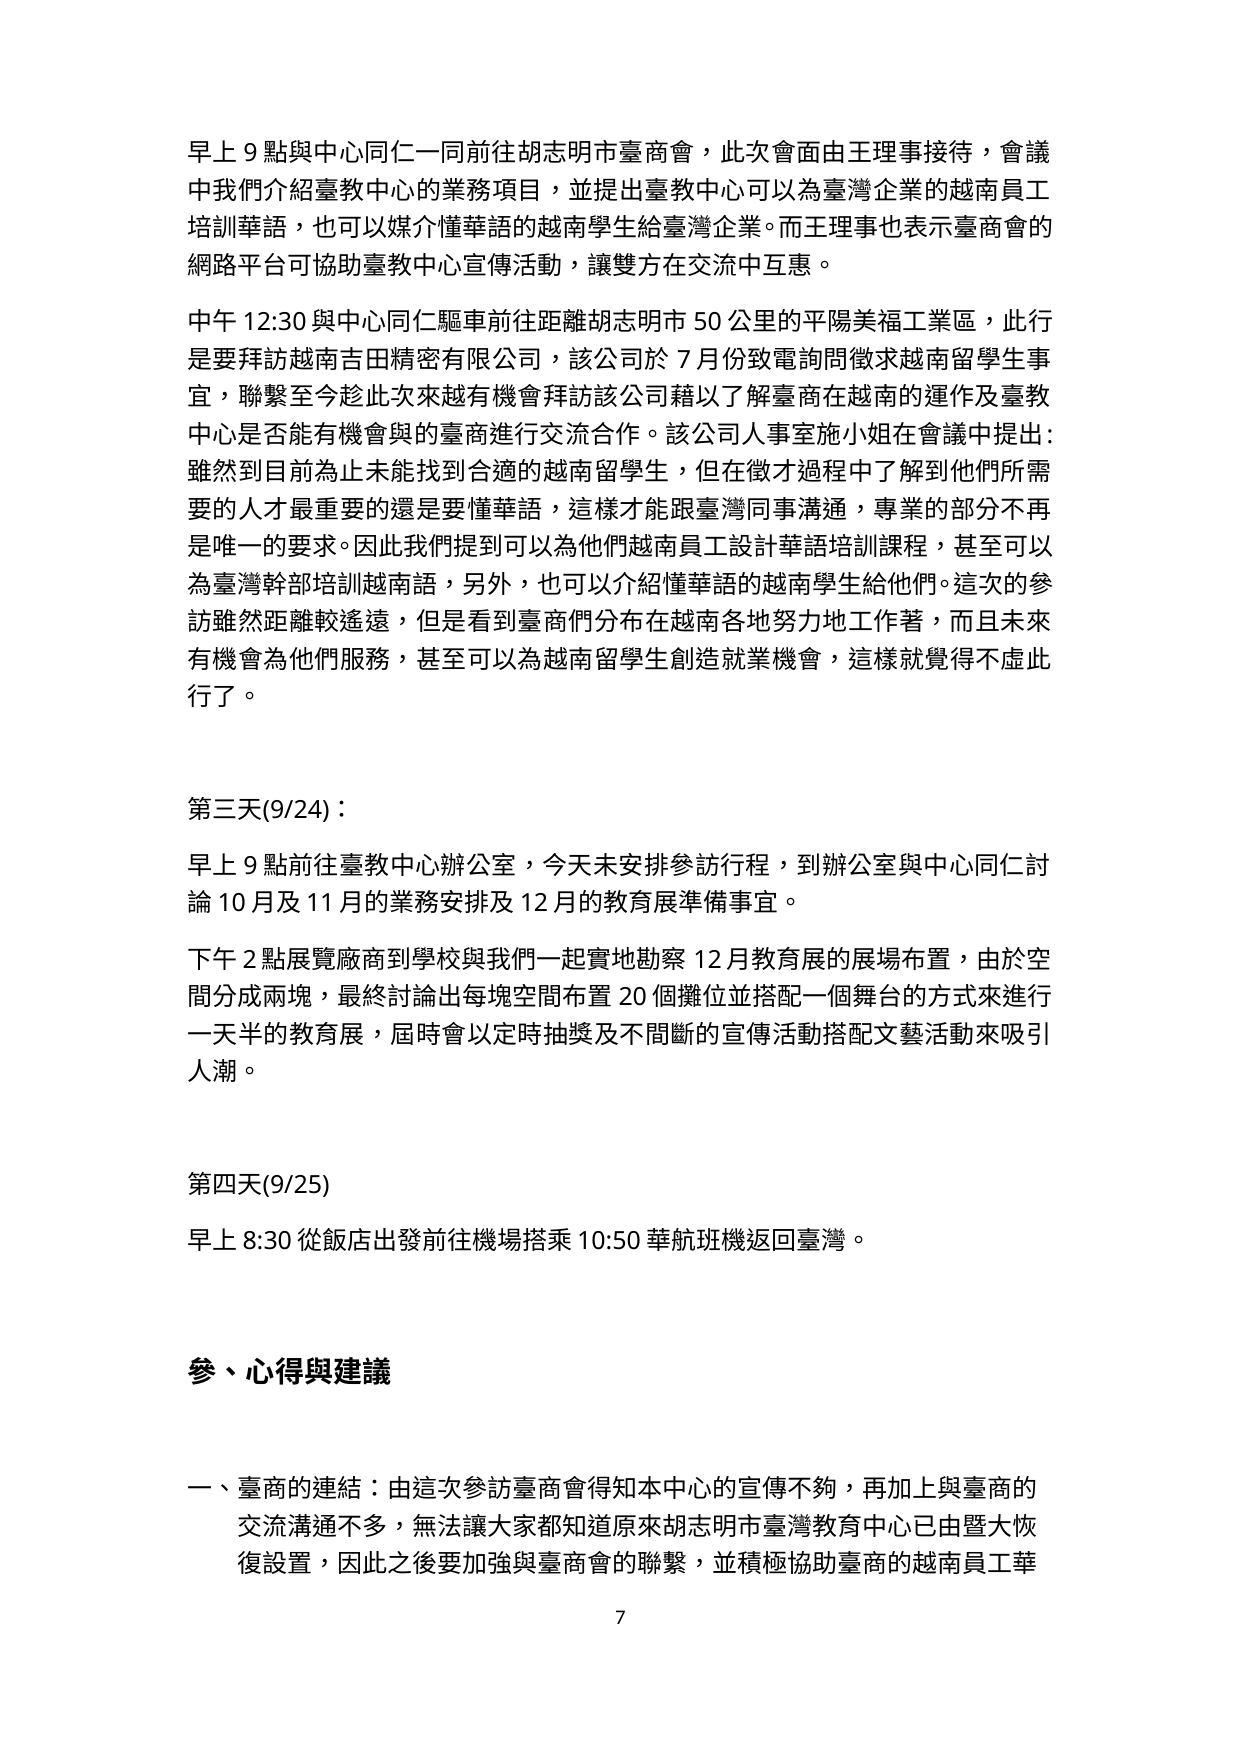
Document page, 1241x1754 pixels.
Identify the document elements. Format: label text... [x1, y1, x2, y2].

text 下午2點展覽廠商到學校與我們一起實地勘察12月教育展的展場布置，由於空間分成兩塊，最終討論出每塊空間布置20個攤位並搭配一個舞台的方式來進行一天半的教育展，屆時會以定時抽獎及不間斷的宣傳活動搭配文藝活動來吸引人潮。 [187, 938, 1053, 1088]
text 早上8:30從飯店出發前往機場搭乘10:50華航班機返回臺灣。 [187, 1220, 1053, 1257]
text 第四天(9/25) [187, 1163, 1053, 1201]
text 早上9點前往臺教中心辦公室，今天未安排參訪行程，到辦公室與中心同仁討論10月及11月的業務安排及12月的教育展準備事宜。 [187, 845, 1053, 920]
text 中午12:30與中心同仁驅車前往距離胡志明市50公里的平陽美福工業區，此行是要拜訪越南吉田精密有限公司，該公司於7月份致電詢問徵求越南留學生事宜，聯繫至今趁此次來越有機會拜訪該公司藉以了解臺商在越南的運作及臺教中心是否能有機會與的臺商進行交流合作。該公司人事室施小姐在會議中提出:雖然到目前為止未能找到合適的越南留學生，但在徵才過程中了解到他們所需要的人才最重要的還是要懂華語，這樣才能跟臺灣同事溝通，專業的部分不再是唯一的要求。因此我們提到可以為他們越南員工設計華語培訓課程，甚至可以為臺灣幹部培訓越南語，另外，也可以介紹懂華語的越南學生給他們。這次的參訪雖然距離較遙遠，但是看到臺商們分布在越南各地努力地工作著，而且未來有機會為他們服務，甚至可以為越南留學生創造就業機會，這樣就覺得不虛此行了。 [187, 301, 1053, 713]
text 第三天(9/24)： [187, 788, 1053, 826]
text 早上9點與中心同仁一同前往胡志明市臺商會，此次會面由王理事接待，會議中我們介紹臺教中心的業務項目，並提出臺教中心可以為臺灣企業的越南員工培訓華語，也可以媒介懂華語的越南學生給臺灣企業。而王理事也表示臺商會的網路平台可協助臺教中心宣傳活動，讓雙方在交流中互惠。 [187, 132, 1053, 282]
list 臺商的連結：由這次參訪臺商會得知本中心的宣傳不夠，再加上與臺商的交流溝通不多，無法讓大家都知道原來胡志明市臺灣教育中心已由暨大恢復設置，因此之後要加強與臺商會的聯繫，並積極協助臺商的越南員工華 [187, 1468, 1053, 1581]
subtitle 參、心得與建議 [187, 1332, 1053, 1407]
